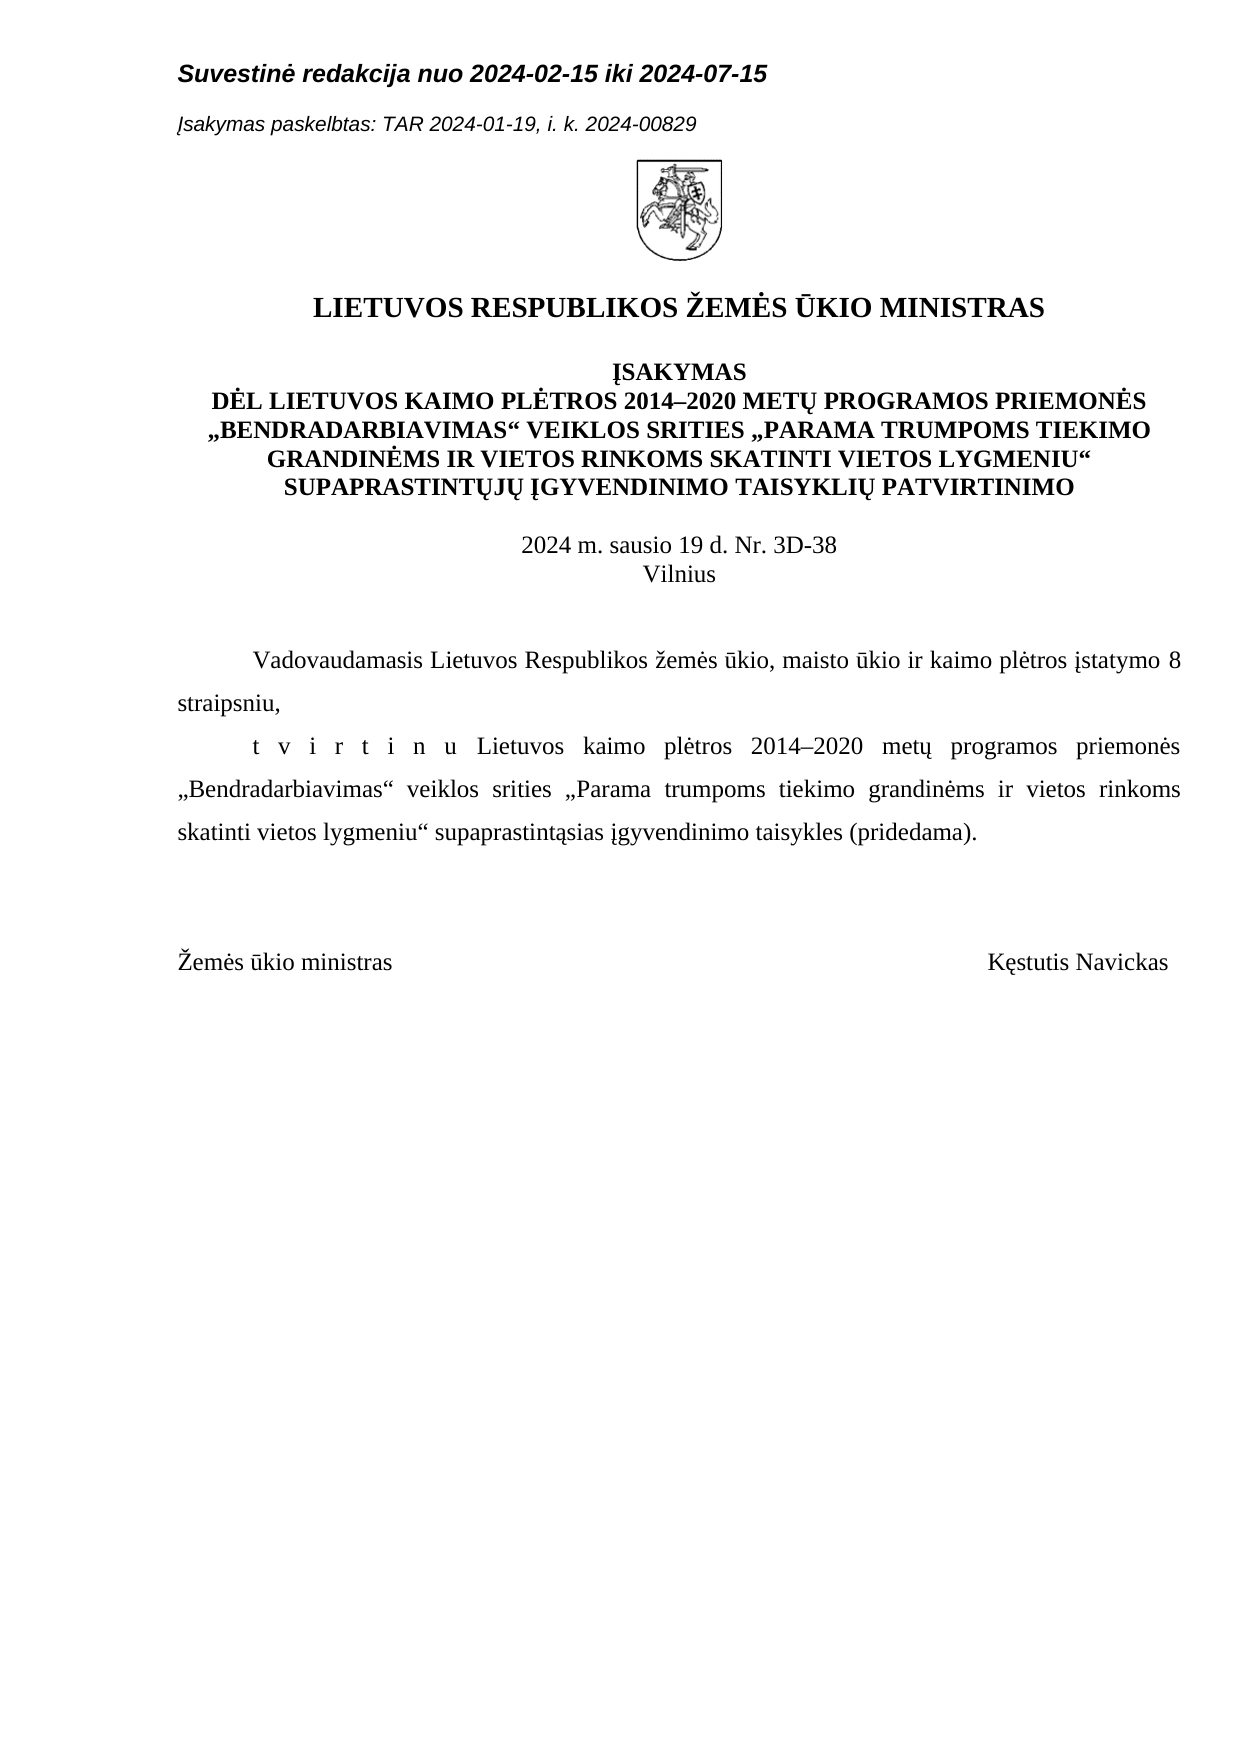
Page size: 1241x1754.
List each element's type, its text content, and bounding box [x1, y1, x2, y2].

text ĮSAKYMAS [177, 357, 1181, 386]
text Įsakymas paskelbtas: TAR 2024-01-19, i. k. 2024-00829 [177, 112, 1181, 136]
text Žemės ūkio ministras Kęstutis Navickas [177, 947, 1181, 976]
text Vilnius [177, 559, 1181, 587]
text Vadovaudamasis Lietuvos Respublikos žemės ūkio, maisto ūkio ir kaimo plėtros įstatymo 8 straipsniu, [177, 645, 1181, 717]
text LIETUVOS RESPUBLIKOS ŽEMĖS ŪKIO MINISTRAS [177, 290, 1181, 324]
text Suvestinė redakcija nuo 2024-02-15 iki 2024-07-15 [177, 59, 1181, 88]
text DĖL LIETUVOS KAIMO PLĖTROS 2014–2020 METŲ PROGRAMOS PRIEMONĖS „BENDRADARBIAVIMAS“ VEIKLOS SRITIES „PARAMA TRUMPOMS TIEKIMO GRANDINĖMS IR VIETOS RINKOMS SKATINTI VIETOS LYGMENIU“ SUPAPRASTINTŲJŲ ĮGYVENDINIMO TAISYKLIŲ PATVIRTINIMO [177, 386, 1181, 501]
text 2024 m. sausio 19 d. Nr. 3D-38 [177, 530, 1181, 559]
text t v i r t i n u Lietuvos kaimo plėtros 2014–2020 metų programos priemonės „Bendradarbiavimas“ veiklos srities „Parama trumpoms tiekimo grandinėms ir vietos rinkoms skatinti vietos lygmeniu“ supaprastintąsias įgyvendinimo taisykles (pridedama). [177, 731, 1181, 846]
